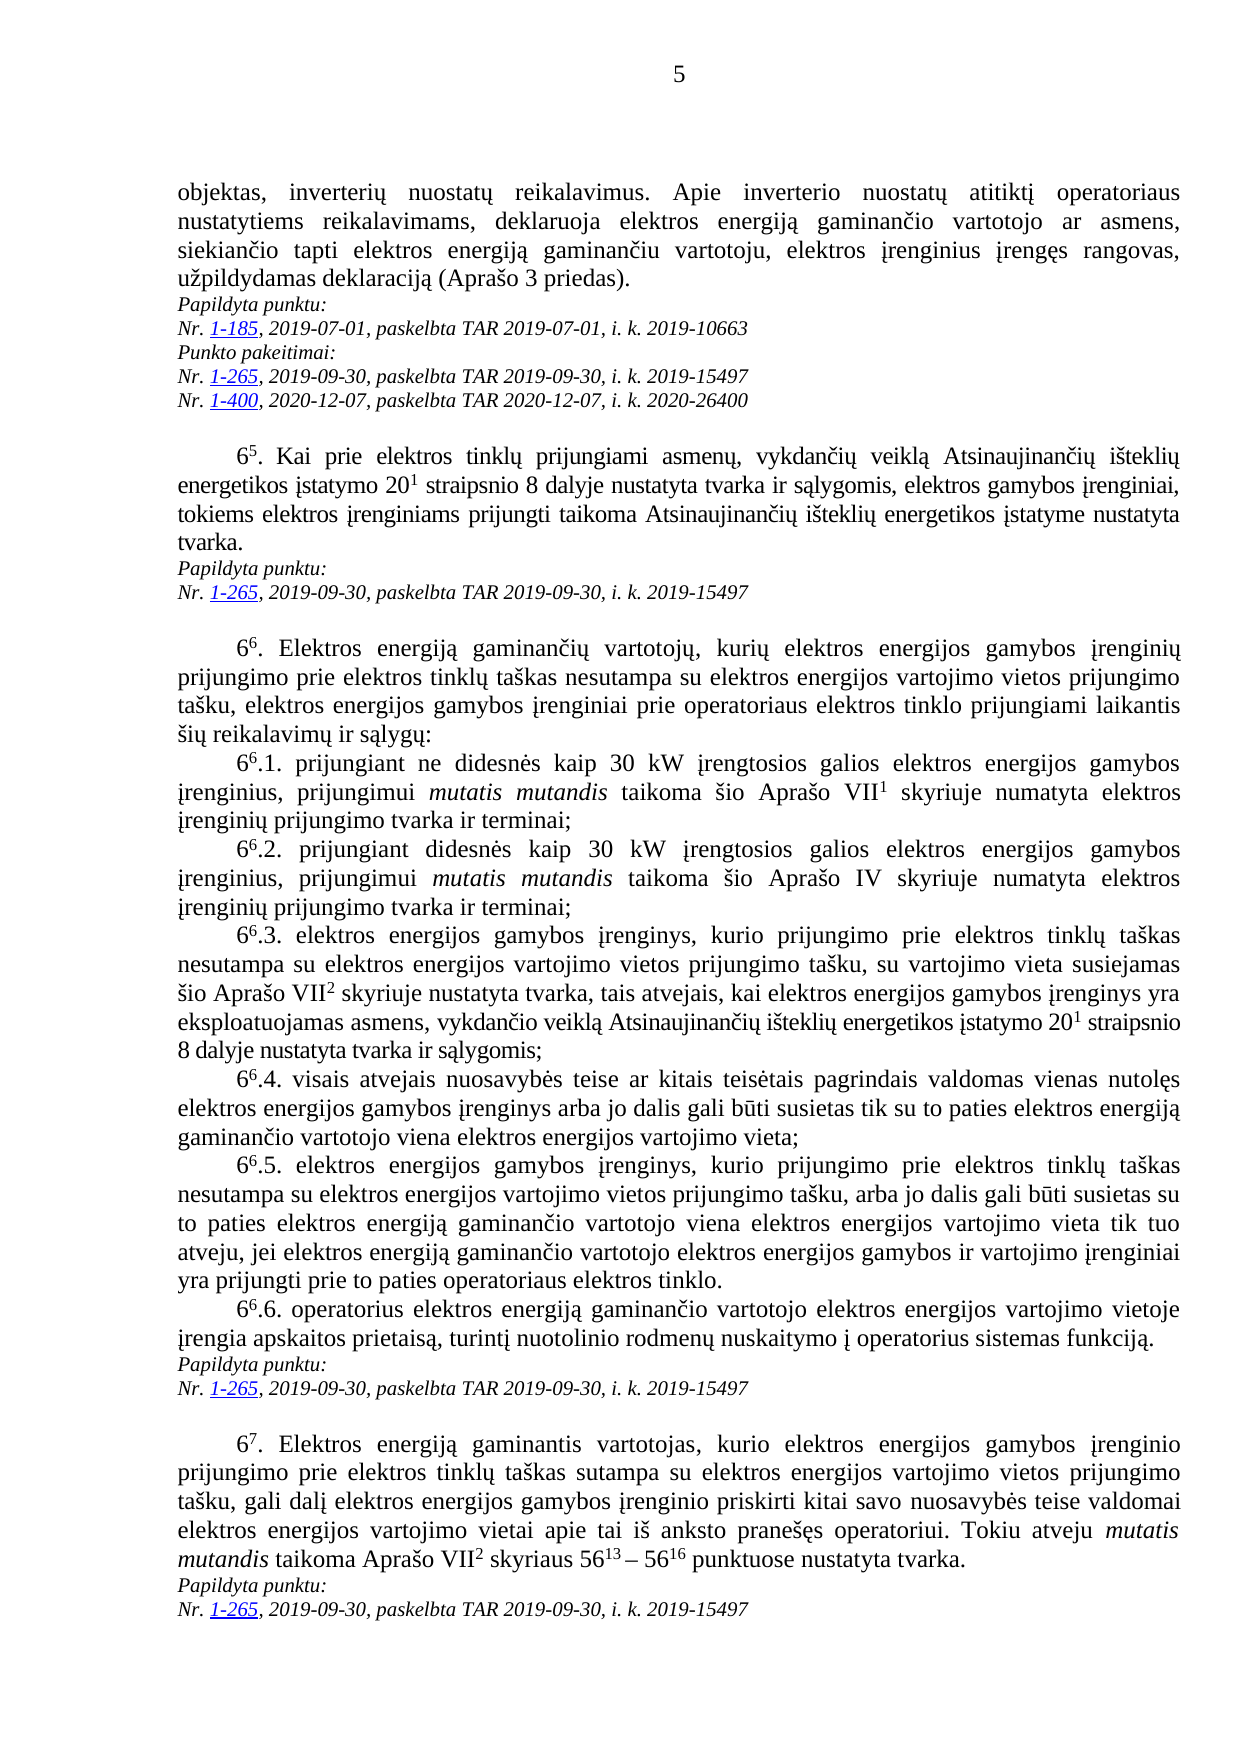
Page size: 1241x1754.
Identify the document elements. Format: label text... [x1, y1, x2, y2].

text Nr. 1-265, 2019-09-30, paskelbta TAR 2019-09-30, i. k. 2019-15497 [177, 1376, 1181, 1400]
text 66.1. prijungiant ne didesnės kaip 30 kW įrengtosios galios elektros energijos gamybos įrenginius, prijungimui mutatis mutandis taikoma šio Aprašo VII1 skyriuje numatyta elektros įrenginių prijungimo tvarka ir terminai; [177, 748, 1181, 834]
text Nr. 1-265, 2019-09-30, paskelbta TAR 2019-09-30, i. k. 2019-15497 [177, 1597, 1181, 1621]
text 66.4. visais atvejais nuosavybės teise ar kitais teisėtais pagrindais valdomas vienas nutolęs elektros energijos gamybos įrenginys arba jo dalis gali būti susietas tik su to paties elektros energiją gaminančio vartotojo viena elektros energijos vartojimo vieta; [177, 1064, 1181, 1151]
text 65. Kai prie elektros tinklų prijungiami asmenų, vykdančių veiklą Atsinaujinančių išteklių energetikos įstatymo 201 straipsnio 8 dalyje nustatyta tvarka ir sąlygomis, elektros gamybos įrenginiai, tokiems elektros įrenginiams prijungti taikoma Atsinaujinančių išteklių energetikos įstatyme nustatyta tvarka. [177, 441, 1181, 556]
text 66. Elektros energiją gaminančių vartotojų, kurių elektros energijos gamybos įrenginių prijungimo prie elektros tinklų taškas nesutampa su elektros energijos vartojimo vietos prijungimo tašku, elektros energijos gamybos įrenginiai prie operatoriaus elektros tinklo prijungiami laikantis šių reikalavimų ir sąlygų: [177, 633, 1181, 748]
text 67. Elektros energiją gaminantis vartotojas, kurio elektros energijos gamybos įrenginio prijungimo prie elektros tinklų taškas sutampa su elektros energijos vartojimo vietos prijungimo tašku, gali dalį elektros energijos gamybos įrenginio priskirti kitai savo nuosavybės teise valdomai elektros energijos vartojimo vietai apie tai iš anksto pranešęs operatoriui. Tokiu atveju mutatis mutandis taikoma Aprašo VII2 skyriaus 5613 – 5616 punktuose nustatyta tvarka. [177, 1429, 1181, 1572]
text Nr. 1-400, 2020-12-07, paskelbta TAR 2020-12-07, i. k. 2020-26400 [177, 388, 1181, 412]
text objektas, inverterių nuostatų reikalavimus. Apie inverterio nuostatų atitiktį operatoriaus nustatytiems reikalavimams, deklaruoja elektros energiją gaminančio vartotojo ar asmens, siekiančio tapti elektros energiją gaminančiu vartotoju, elektros įrenginius įrengęs rangovas, užpildydamas deklaraciją (Aprašo 3 priedas). [177, 177, 1181, 292]
text Punkto pakeitimai: [177, 340, 1181, 364]
text Papildyta punktu: [177, 292, 1181, 316]
text Nr. 1-265, 2019-09-30, paskelbta TAR 2019-09-30, i. k. 2019-15497 [177, 364, 1181, 388]
text Papildyta punktu: [177, 1352, 1181, 1376]
text 66.3. elektros energijos gamybos įrenginys, kurio prijungimo prie elektros tinklų taškas nesutampa su elektros energijos vartojimo vietos prijungimo tašku, su vartojimo vieta susiejamas šio Aprašo VII2 skyriuje nustatyta tvarka, tais atvejais, kai elektros energijos gamybos įrenginys yra eksploatuojamas asmens, vykdančio veiklą Atsinaujinančių išteklių energetikos įstatymo 201 straipsnio 8 dalyje nustatyta tvarka ir sąlygomis; [177, 921, 1181, 1064]
text Papildyta punktu: [177, 556, 1181, 580]
text 66.6. operatorius elektros energiją gaminančio vartotojo elektros energijos vartojimo vietoje įrengia apskaitos prietaisą, turintį nuotolinio rodmenų nuskaitymo į operatorius sistemas funkciją. [177, 1294, 1181, 1352]
text Nr. 1-185, 2019-07-01, paskelbta TAR 2019-07-01, i. k. 2019-10663 [177, 316, 1181, 340]
text Papildyta punktu: [177, 1572, 1181, 1597]
text 66.5. elektros energijos gamybos įrenginys, kurio prijungimo prie elektros tinklų taškas nesutampa su elektros energijos vartojimo vietos prijungimo tašku, arba jo dalis gali būti susietas su to paties elektros energiją gaminančio vartotojo viena elektros energijos vartojimo vieta tik tuo atveju, jei elektros energiją gaminančio vartotojo elektros energijos gamybos ir vartojimo įrenginiai yra prijungti prie to paties operatoriaus elektros tinklo. [177, 1151, 1181, 1294]
text 66.2. prijungiant didesnės kaip 30 kW įrengtosios galios elektros energijos gamybos įrenginius, prijungimui mutatis mutandis taikoma šio Aprašo IV skyriuje numatyta elektros įrenginių prijungimo tvarka ir terminai; [177, 834, 1181, 921]
text Nr. 1-265, 2019-09-30, paskelbta TAR 2019-09-30, i. k. 2019-15497 [177, 580, 1181, 604]
